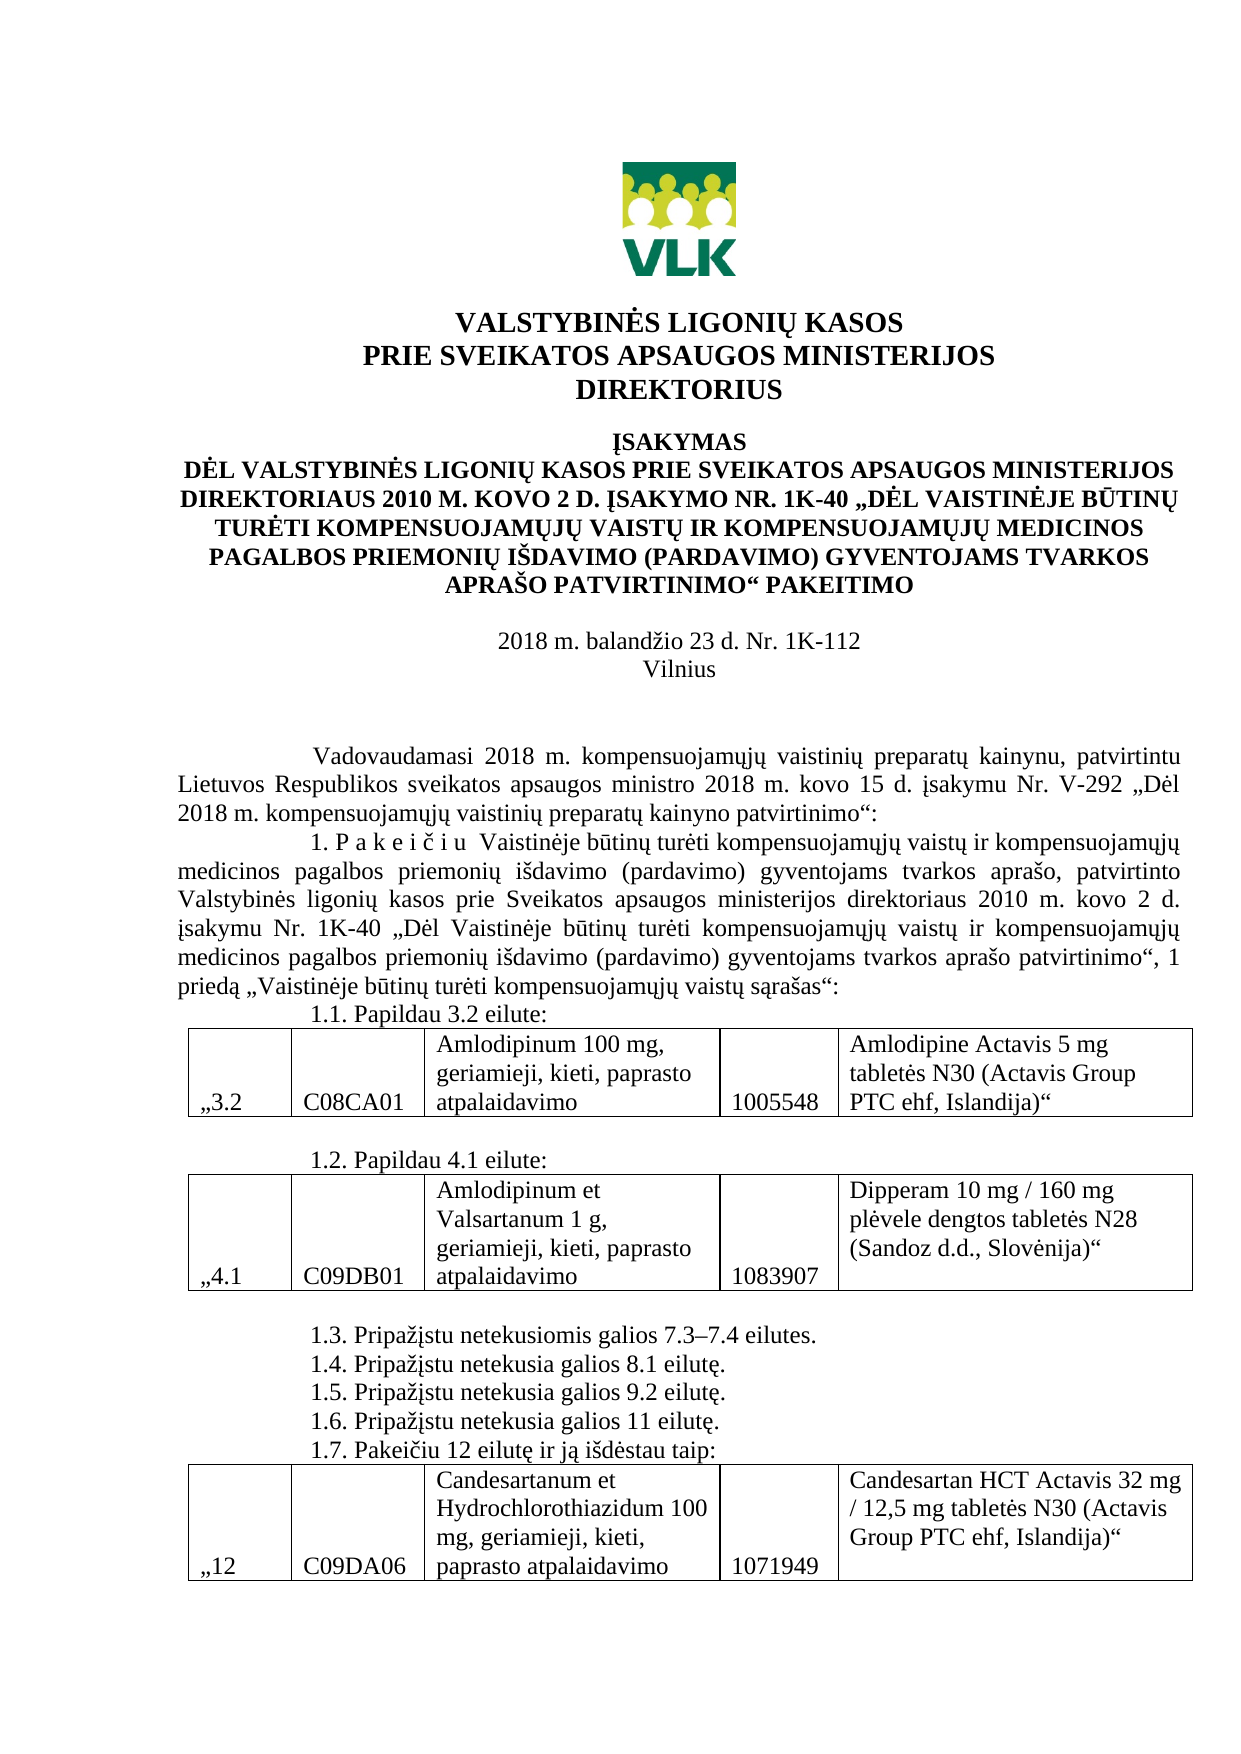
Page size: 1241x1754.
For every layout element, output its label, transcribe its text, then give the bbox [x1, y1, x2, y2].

table_header Amlodipine Actavis 5 mg tabletės N30 (Actavis Group PTC ehf, Islandija)“ [839, 1029, 1192, 1116]
text 1. P a k e i č i u Vaistinėje būtinų turėti kompensuojamųjų vaistų ir kompensuojamųjų medicinos pagalbos priemonių išdavimo (pardavimo) gyventojams tvarkos aprašo, patvirtinto Valstybinės ligonių kasos prie Sveikatos apsaugos ministerijos direktoriaus 2010 m. kovo 2 d. įsakymu Nr. 1K-40 „Dėl Vaistinėje būtinų turėti kompensuojamųjų vaistų ir kompensuojamųjų medicinos pagalbos priemonių išdavimo (pardavimo) gyventojams tvarkos aprašo patvirtinimo“, 1 priedą „Vaistinėje būtinų turėti kompensuojamųjų vaistų sąrašas“: [177, 827, 1181, 999]
text 1.2. Papildau 4.1 eilute: [177, 1145, 1181, 1174]
text Vadovaudamasi 2018 m. kompensuojamųjų vaistinių preparatų kainynu, patvirtintu Lietuvos Respublikos sveikatos apsaugos ministro 2018 m. kovo 15 d. įsakymu Nr. V-292 „Dėl 2018 m. kompensuojamųjų vaistinių preparatų kainyno patvirtinimo“: [177, 741, 1181, 827]
table_header Candesartanum et Hydrochlorothiazidum 100 mg, geriamieji, kieti, paprasto atpalaidavimo [425, 1465, 719, 1580]
table_header C08CA01 [292, 1029, 424, 1116]
table_header Amlodipinum 100 mg, geriamieji, kieti, paprasto atpalaidavimo [425, 1029, 719, 1116]
text 1.6. Pripažįstu netekusia galios 11 eilutę. [177, 1406, 1181, 1435]
text DIREKTORIUS [177, 372, 1181, 405]
table_header „4.1 [189, 1175, 291, 1290]
text ĮSAKYMAS [177, 427, 1181, 456]
table_header „12 [189, 1465, 291, 1580]
text 2018 m. balandžio 23 d. Nr. 1K-112 [177, 626, 1181, 654]
text Vilnius [177, 654, 1181, 683]
text 1.4. Pripažįstu netekusia galios 8.1 eilutę. [177, 1349, 1181, 1377]
table_header „3.2 [189, 1029, 291, 1116]
table_header 1071949 [721, 1465, 838, 1580]
text PRIE SVEIKATOS APSAUGOS MINISTERIJOS [177, 338, 1181, 372]
text 1.1. Papildau 3.2 eilute: [177, 999, 1181, 1028]
text 1.5. Pripažįstu netekusia galios 9.2 eilutę. [177, 1377, 1181, 1406]
text 1.3. Pripažįstu netekusiomis galios 7.3–7.4 eilutes. [177, 1320, 1181, 1349]
table_header 1083907 [721, 1175, 838, 1290]
text 1.7. Pakeičiu 12 eilutę ir ją išdėstau taip: [177, 1435, 1181, 1464]
table_header C09DA06 [292, 1465, 424, 1580]
table_header Dipperam 10 mg / 160 mg plėvele dengtos tabletės N28 (Sandoz d.d., Slovėnija)“ [839, 1175, 1192, 1290]
table_header 1005548 [721, 1029, 838, 1116]
table_header Candesartan HCT Actavis 32 mg / 12,5 mg tabletės N30 (Actavis Group PTC ehf, Islandija)“ [839, 1465, 1192, 1580]
text VALSTYBINĖS LIGONIŲ KASOS [177, 305, 1181, 338]
table_header C09DB01 [292, 1175, 424, 1290]
table_header Amlodipinum et Valsartanum 1 g, geriamieji, kieti, paprasto atpalaidavimo [425, 1175, 719, 1290]
text DĖL VALSTYBINĖS LIGONIŲ KASOS PRIE SVEIKATOS APSAUGOS MINISTERIJOS DIREKTORIAUS 2010 M. KOVO 2 D. ĮSAKYMO nR. 1K-40 „dĖL VAISTINĖJE BŪTINŲ TURĖTI KOMPENSUOJAMŲJŲ VAISTŲ IR KOMPENSUOJAMŲJŲ MEDICINOS PAGALBOS PRIEMONIŲ IŠDAVIMO (PARDAVIMO) GYVENTOJAMS TVARKOS APRAŠO PATVIRTINIMO“ PAKEITIMO [177, 456, 1181, 599]
